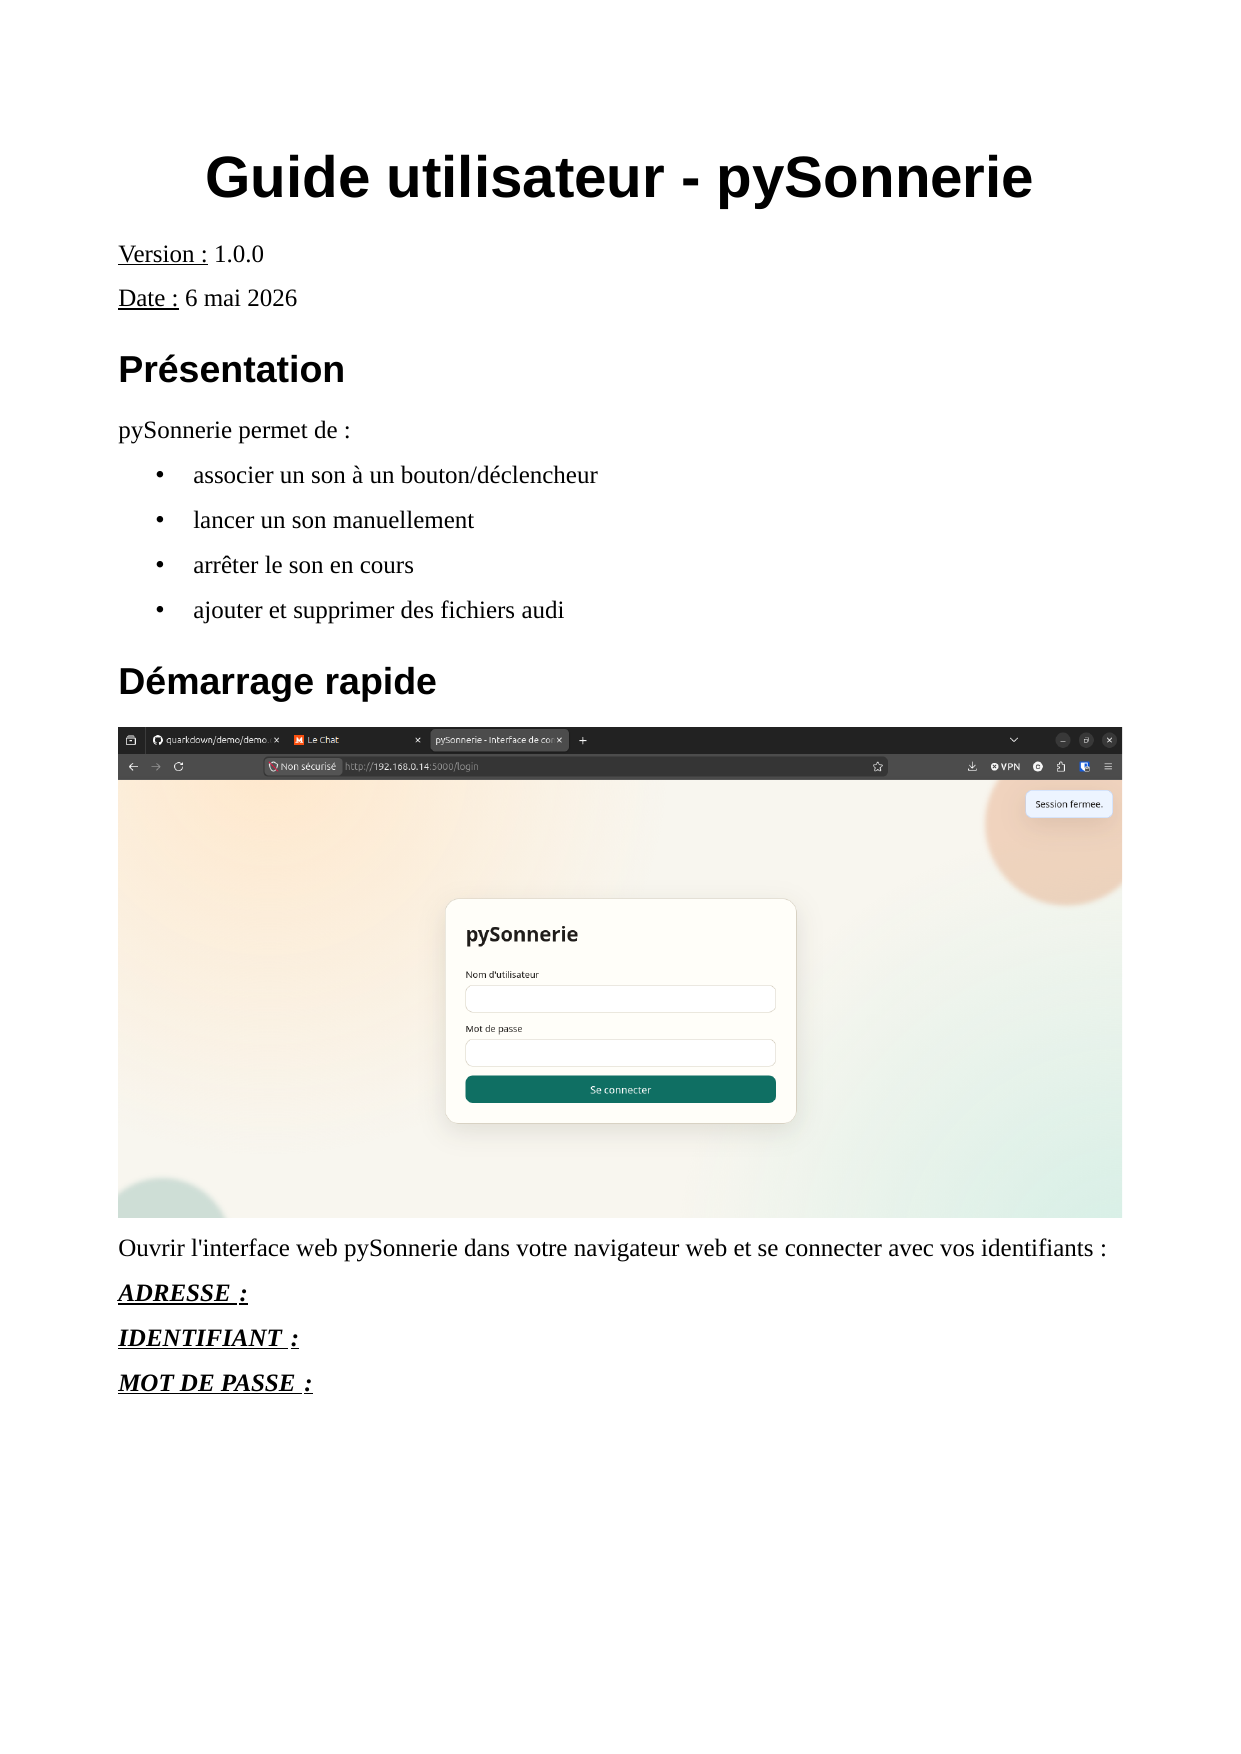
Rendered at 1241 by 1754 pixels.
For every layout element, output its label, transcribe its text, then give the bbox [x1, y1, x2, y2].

text Date : 6 mai 2026 [118, 283, 1122, 312]
text ADRESSE : [118, 1278, 1122, 1307]
text Ouvrir l'interface web pySonnerie dans votre navigateur web et se connecter avec vos identifiants : [118, 1233, 1122, 1262]
title Guide utilisateur - pySonnerie [118, 143, 1122, 210]
list arrêter le son en cours [156, 550, 1122, 579]
list lancer un son manuellement [156, 505, 1122, 534]
text Version : 1.0.0 [118, 239, 1122, 267]
text IDENTIFIANT : [118, 1323, 1122, 1352]
subtitle Démarrage rapide [118, 659, 1122, 702]
list associer un son à un bouton/déclencheur [156, 460, 1122, 489]
picture [118, 727, 1123, 1218]
subtitle Présentation [118, 347, 1122, 391]
text pySonnerie permet de : [118, 416, 1122, 444]
text MOT DE PASSE : [118, 1368, 1122, 1397]
list ajouter et supprimer des fichiers audi [156, 595, 1122, 624]
